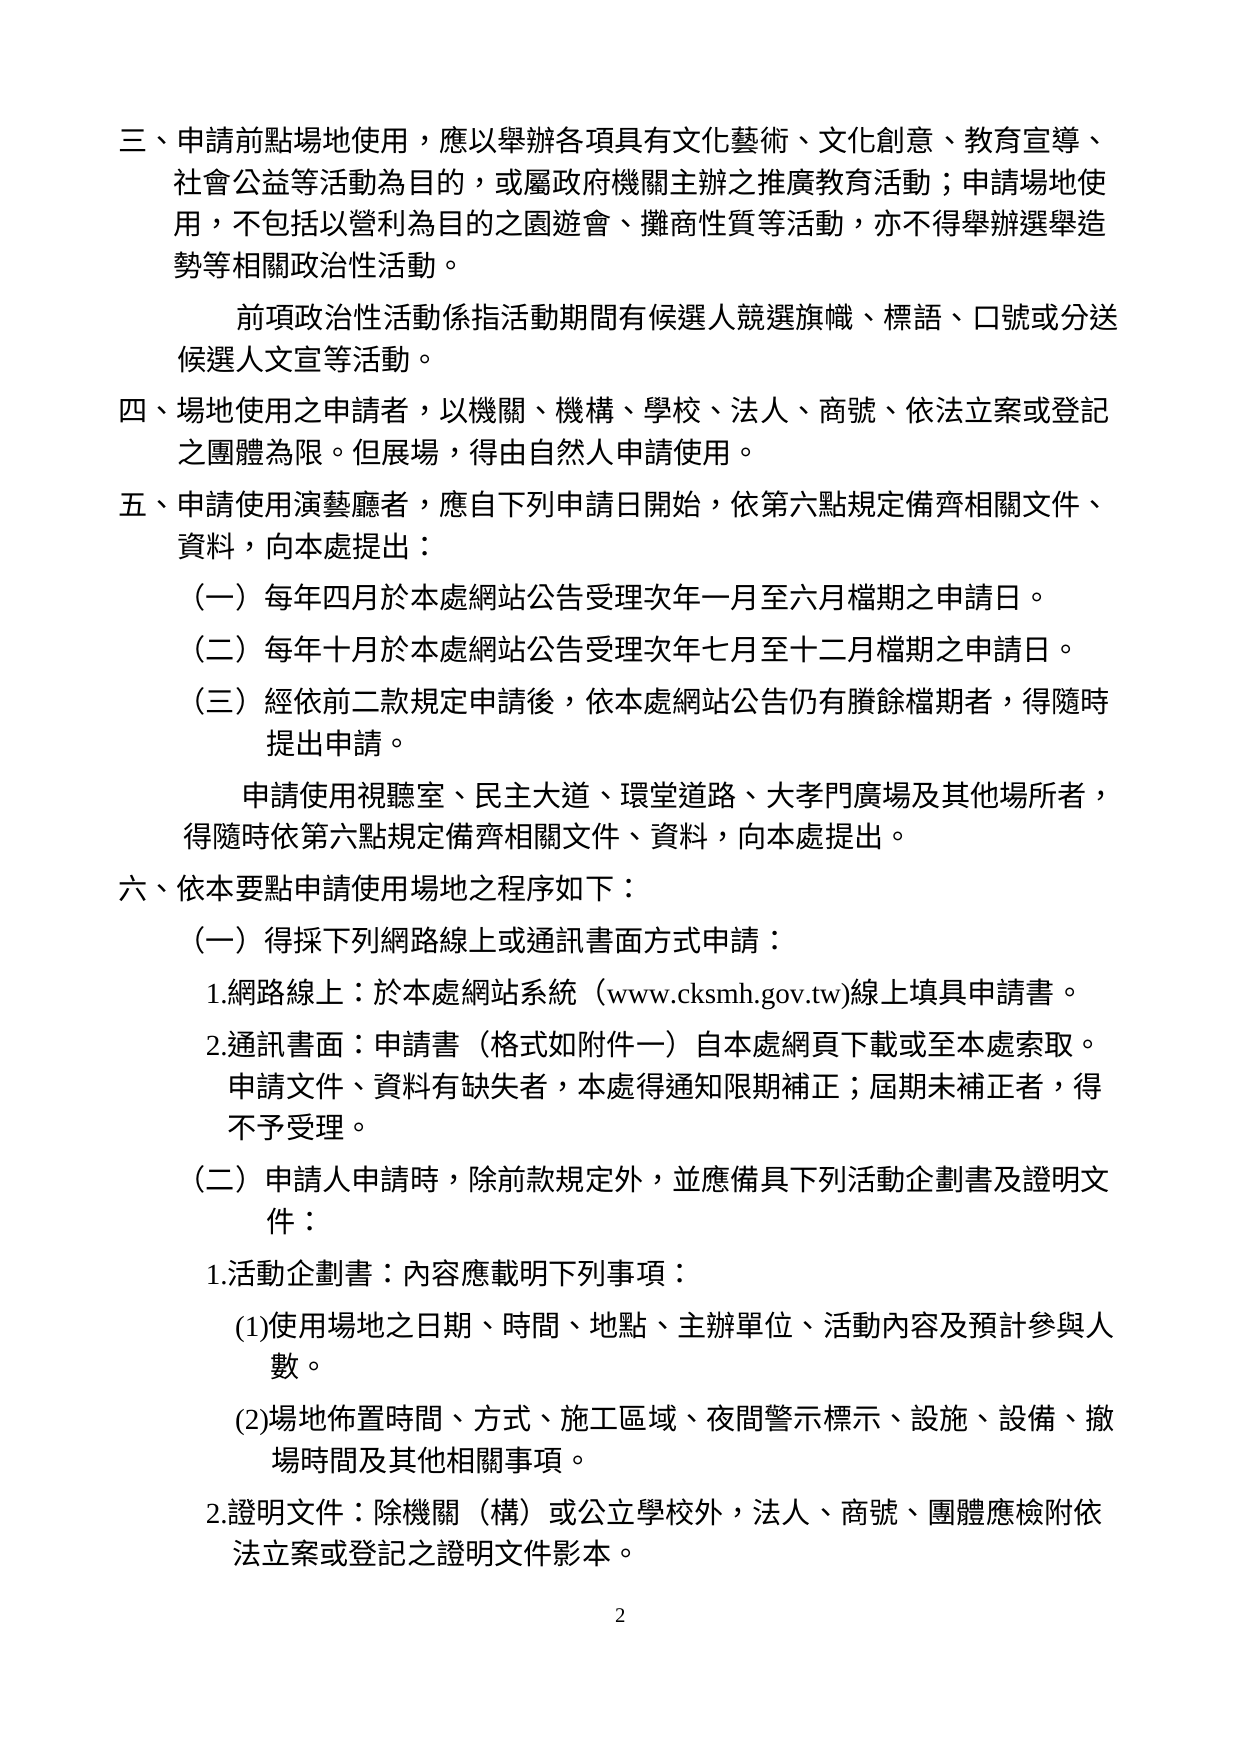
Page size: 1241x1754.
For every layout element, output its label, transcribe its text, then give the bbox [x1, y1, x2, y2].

text 1.活動企劃書：內容應載明下列事項： [118, 1251, 1122, 1292]
text 2.證明文件：除機關（構）或公立學校外，法人、商號、團體應檢附依法立案或登記之證明文件影本。 [118, 1490, 1122, 1573]
text 三、申請前點場地使用，應以舉辦各項具有文化藝術、文化創意、教育宣導、社會公益等活動為目的，或屬政府機關主辦之推廣教育活動；申請場地使用，不包括以營利為目的之園遊會、攤商性質等活動，亦不得舉辦選舉造勢等相關政治性活動。 [118, 118, 1122, 285]
text 四、場地使用之申請者，以機關、機構、學校、法人、商號、依法立案或登記之團體為限。但展場，得由自然人申請使用。 [118, 388, 1122, 472]
text （三）經依前二款規定申請後，依本處網站公告仍有賸餘檔期者，得隨時提出申請。 [118, 679, 1122, 763]
text （二）申請人申請時，除前款規定外，並應備具下列活動企劃書及證明文件： [118, 1157, 1122, 1241]
text 1.網路線上：於本處網站系統（www.cksmh.gov.tw)線上填具申請書。 [118, 970, 1122, 1012]
text 2.通訊書面：申請書（格式如附件一）自本處網頁下載或至本處索取。申請文件、資料有缺失者，本處得通知限期補正；屆期未補正者，得不予受理。 [118, 1022, 1122, 1147]
text 申請使用視聽室、民主大道、環堂道路、大孝門廣場及其他場所者，得隨時依第六點規定備齊相關文件、資料，向本處提出。 [124, 773, 1122, 856]
text （二）每年十月於本處網站公告受理次年七月至十二月檔期之申請日。 [118, 627, 1122, 669]
text 五、申請使用演藝廳者，應自下列申請日開始，依第六點規定備齊相關文件、資料，向本處提出： [118, 482, 1122, 565]
text 六、依本要點申請使用場地之程序如下： [118, 866, 1122, 908]
text （一）得採下列網路線上或通訊書面方式申請： [118, 918, 1122, 960]
text （一）每年四月於本處網站公告受理次年一月至六月檔期之申請日。 [118, 576, 1122, 617]
text 前項政治性活動係指活動期間有候選人競選旗幟、標語、口號或分送候選人文宣等活動。 [118, 295, 1122, 378]
text (1)使用場地之日期、時間、地點、主辦單位、活動內容及預計參與人數。 [118, 1303, 1122, 1386]
text (2)場地佈置時間、方式、施工區域、夜間警示標示、設施、設備、撤場時間及其他相關事項。 [118, 1396, 1122, 1479]
